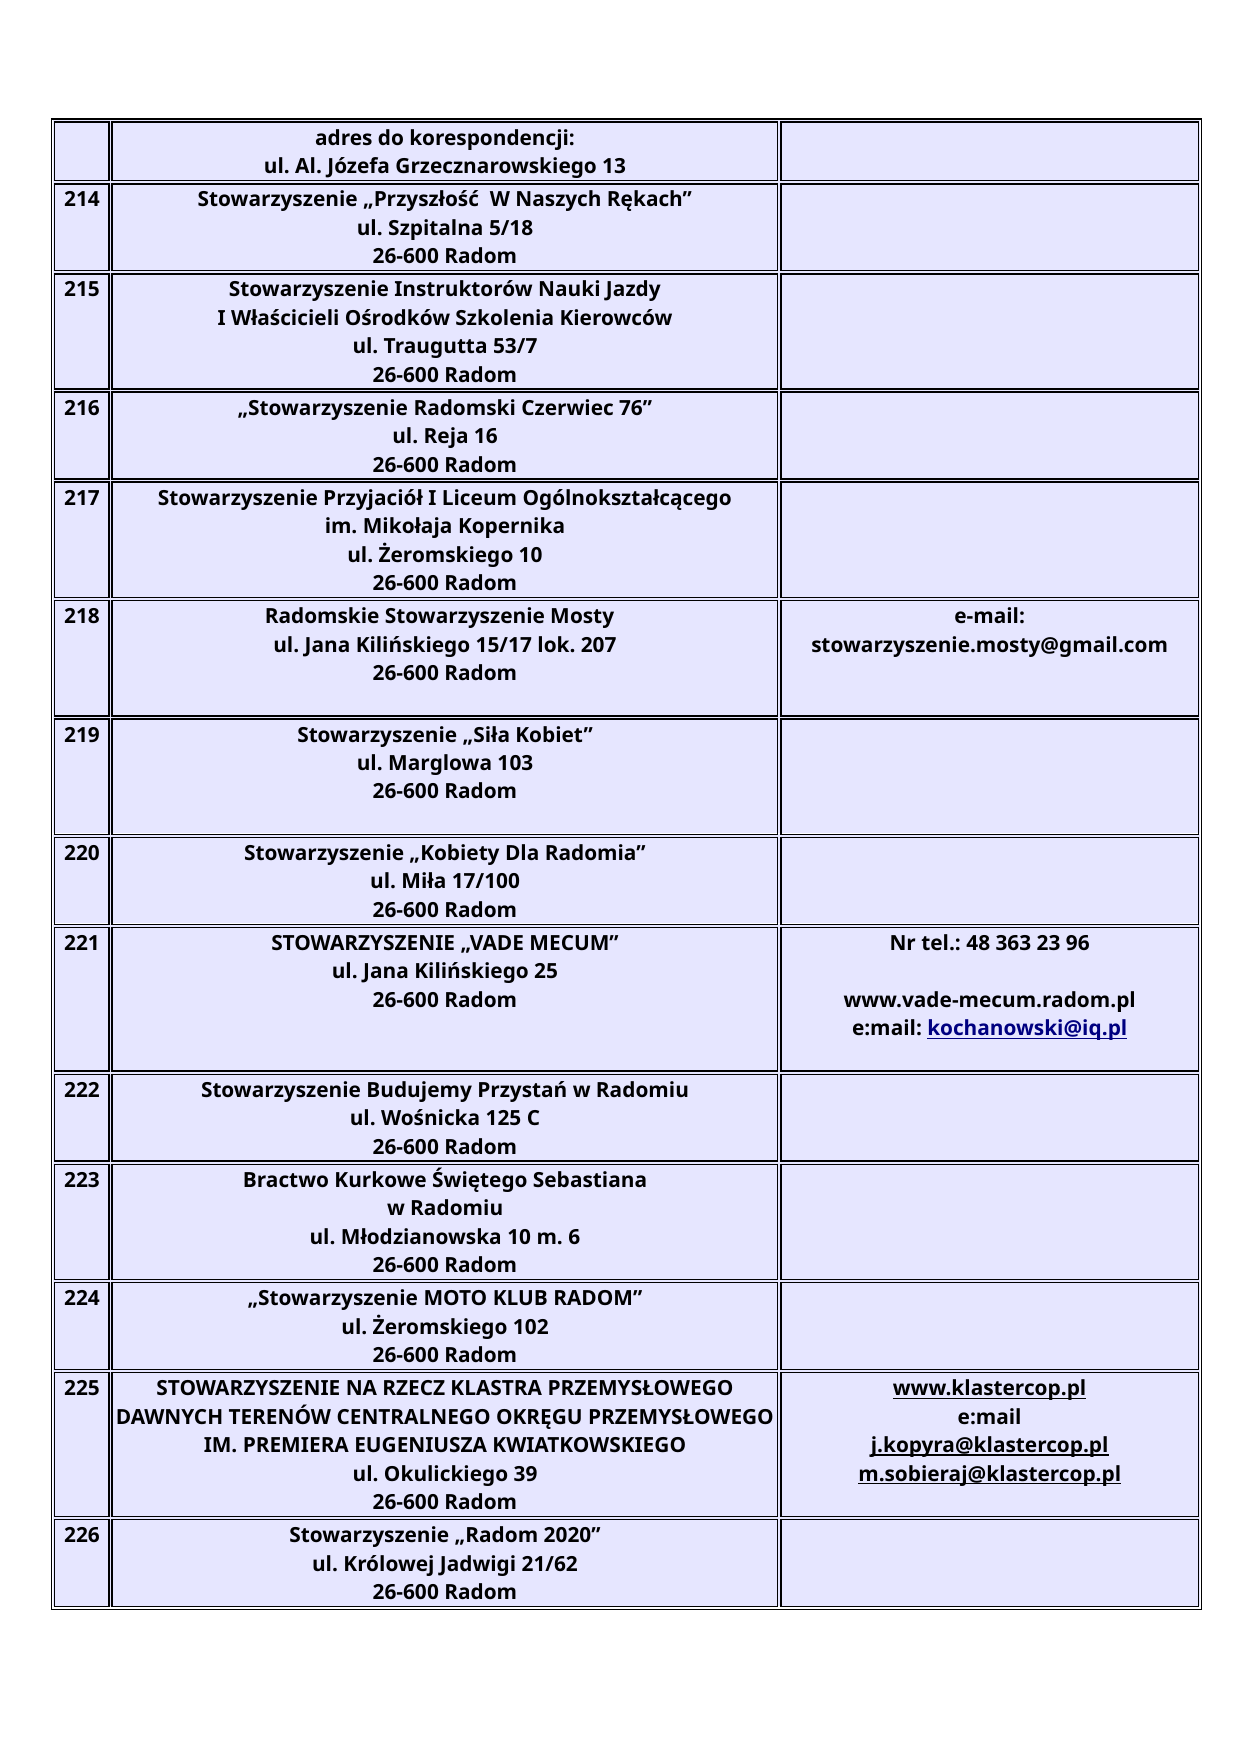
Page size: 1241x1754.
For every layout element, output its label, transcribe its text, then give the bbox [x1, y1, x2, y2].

table_cell Stowarzyszenie „Siła Kobiet” ul. Marglowa 103 26-600 Radom [113, 720, 777, 833]
table_cell adres do korespondencji: ul. Al. Józefa Grzecznarowskiego 13 [113, 123, 777, 180]
table_cell STOWARZYSZENIE NA RZECZ KLASTRA PRZEMYSŁOWEGO DAWNYCH TERENÓW CENTRALNEGO OKRĘGU PRZEMYSŁOWEGO IM. PREMIERA EUGENIUSZA KWIATKOWSKIEGO ul. Okulickiego 39 26-600 Radom [113, 1373, 777, 1516]
table_cell [782, 483, 1198, 597]
table_cell [1202, 1279, 1207, 1369]
table_cell [782, 838, 1198, 923]
table_cell „Stowarzyszenie MOTO KLUB RADOM” ul. Żeromskiego 102 26-600 Radom [113, 1283, 777, 1369]
table_cell [1202, 388, 1207, 478]
table_cell www.klastercop.pl e:mail j.kopyra@klastercop.pl m.sobieraj@klastercop.pl [782, 1373, 1198, 1516]
table_cell 224 [55, 1283, 108, 1369]
table_cell [1202, 1160, 1207, 1279]
table_cell [1202, 715, 1207, 833]
table_cell 226 [55, 1520, 108, 1606]
table_cell Stowarzyszenie Budujemy Przystań w Radomiu ul. Wośnicka 125 C 26-600 Radom [113, 1075, 777, 1160]
table_cell 216 [55, 393, 108, 478]
table_cell 215 [55, 275, 108, 388]
table_cell [782, 720, 1198, 833]
table_cell 219 [55, 720, 108, 833]
table_cell Stowarzyszenie „Kobiety Dla Radomia” ul. Miła 17/100 26-600 Radom [113, 838, 777, 923]
table_cell 217 [55, 483, 108, 597]
table_cell [782, 393, 1198, 478]
table_cell [782, 1165, 1198, 1279]
table_cell Radomskie Stowarzyszenie Mosty ul. Jana Kilińskiego 15/17 lok. 207 26-600 Radom [113, 601, 777, 715]
table_cell [782, 275, 1198, 388]
table_cell 214 [55, 185, 108, 270]
table_cell [1202, 270, 1207, 388]
table_cell [1202, 1369, 1207, 1516]
table_cell Stowarzyszenie „Radom 2020” ul. Królowej Jadwigi 21/62 26-600 Radom [113, 1520, 777, 1606]
table_cell [55, 123, 108, 180]
table_cell [1202, 924, 1207, 1070]
table_cell 222 [55, 1075, 108, 1160]
table_cell 218 [55, 601, 108, 715]
table_cell [782, 1283, 1198, 1369]
table_cell „Stowarzyszenie Radomski Czerwiec 76” ul. Reja 16 26-600 Radom [113, 393, 777, 478]
table_cell Stowarzyszenie Instruktorów Nauki Jazdy I Właścicieli Ośrodków Szkolenia Kierowców ul. Traugutta 53/7 26-600 Radom [113, 275, 777, 388]
table_cell [782, 1075, 1198, 1160]
table_cell [782, 185, 1198, 270]
table_cell [1202, 1516, 1207, 1606]
table_cell [1202, 180, 1207, 270]
table_cell 223 [55, 1165, 108, 1279]
table_cell [1202, 1070, 1207, 1160]
table_cell [782, 1520, 1198, 1606]
table_cell STOWARZYSZENIE „VADE MECUM” ul. Jana Kilińskiego 25 26-600 Radom [113, 928, 777, 1070]
table_cell Bractwo Kurkowe Świętego Sebastiana w Radomiu ul. Młodzianowska 10 m. 6 26-600 Radom [113, 1165, 777, 1279]
table_cell 221 [55, 928, 108, 1070]
table_cell [1202, 597, 1207, 715]
table_cell e-mail: stowarzyszenie.mosty@gmail.com [782, 601, 1198, 715]
table_cell [1202, 118, 1207, 180]
table_cell [1202, 478, 1207, 597]
table_cell [1202, 834, 1207, 923]
table_cell Nr tel.: 48 363 23 96 www.vade-mecum.radom.pl e:mail: kochanowski@iq.pl [782, 928, 1198, 1070]
table_cell 225 [55, 1373, 108, 1516]
table_cell 220 [55, 838, 108, 923]
table_cell Stowarzyszenie Przyjaciół I Liceum Ogólnokształcącego im. Mikołaja Kopernika ul. Żeromskiego 10 26-600 Radom [113, 483, 777, 597]
table_cell Stowarzyszenie „Przyszłość W Naszych Rękach” ul. Szpitalna 5/18 26-600 Radom [113, 185, 777, 270]
table_cell [782, 123, 1198, 180]
